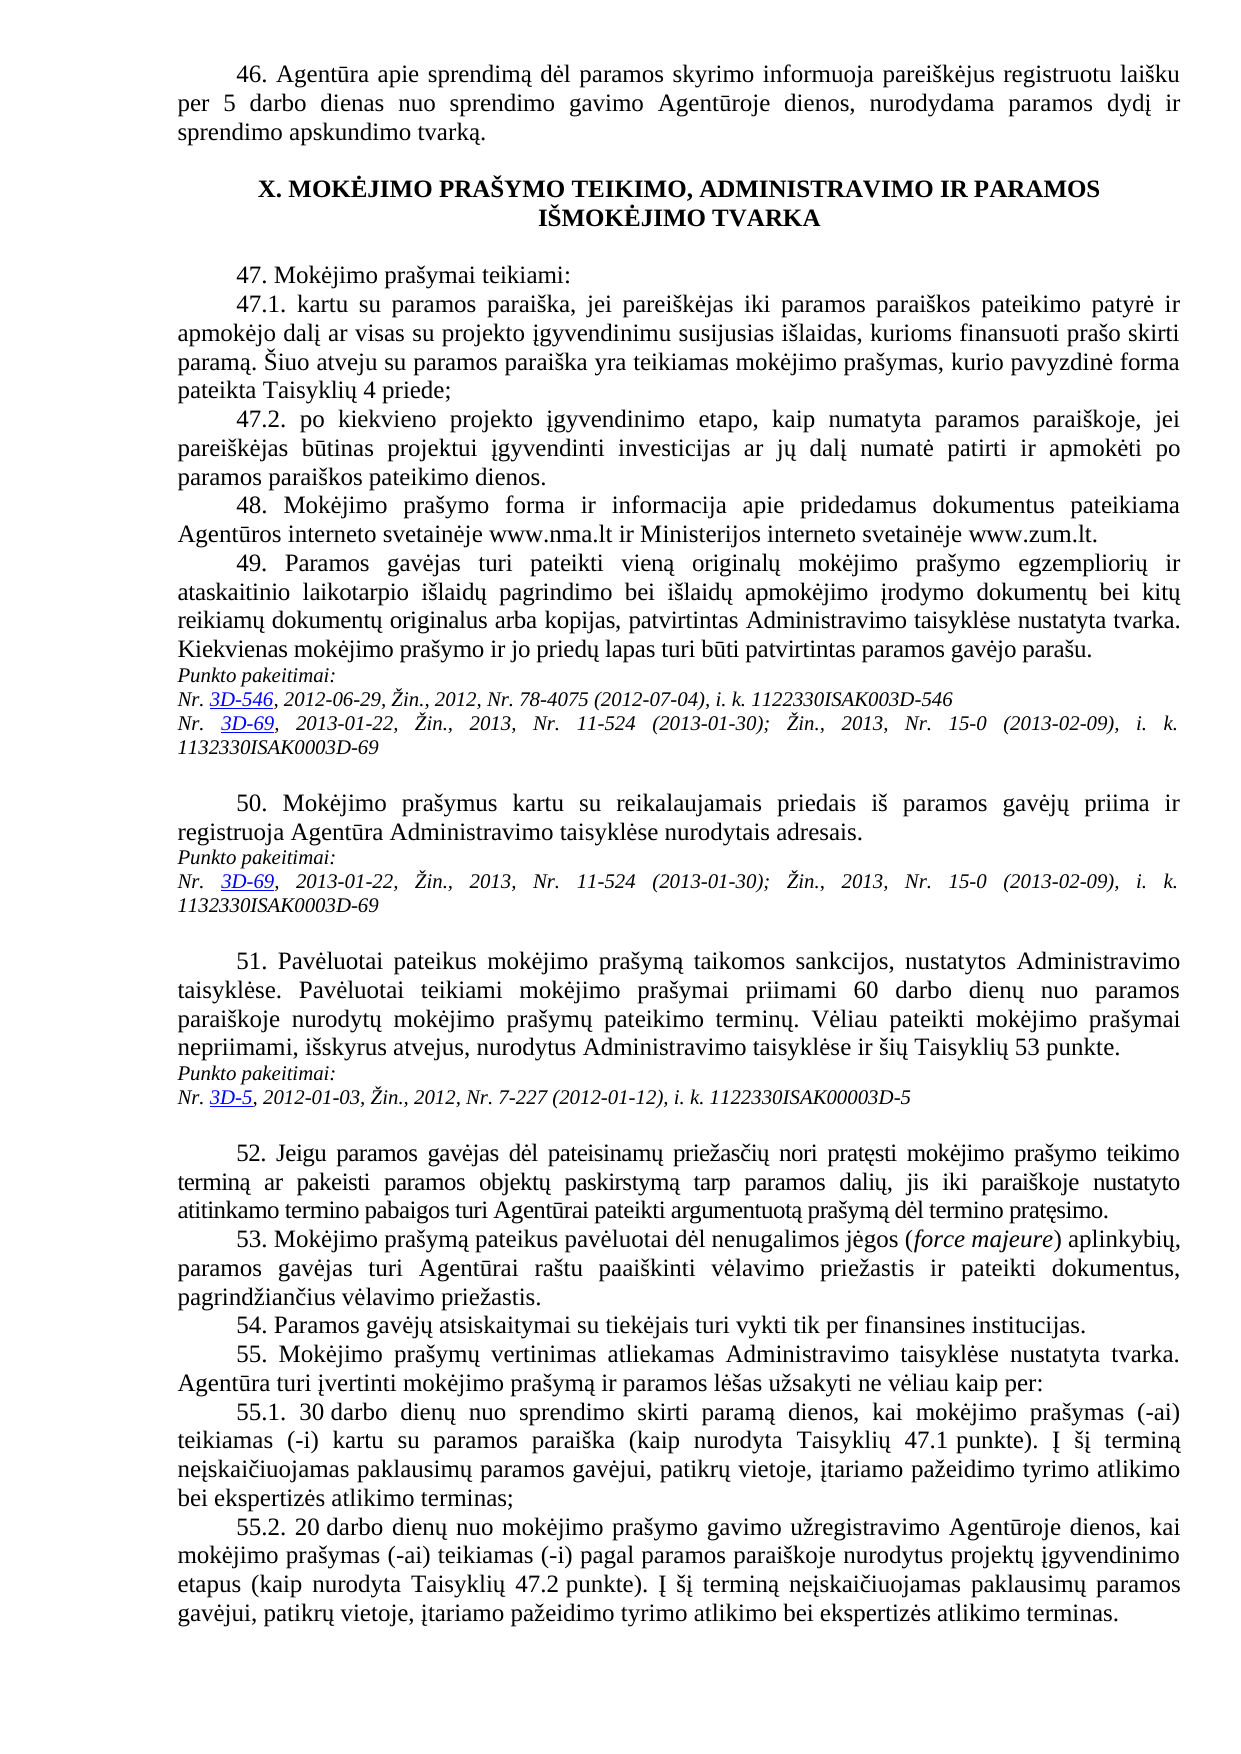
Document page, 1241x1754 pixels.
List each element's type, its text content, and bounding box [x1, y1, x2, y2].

text 48. Mokėjimo prašymo forma ir informacija apie pridedamus dokumentus pateikiama Agentūros interneto svetainėje www.nma.lt ir Ministerijos interneto svetainėje www.zum.lt. [177, 490, 1181, 548]
text Nr. 3D-69, 2013-01-22, Žin., 2013, Nr. 11-524 (2013-01-30); Žin., 2013, Nr. 15-0 (2013-02-09), i. k. 1132330ISAK0003D-69 [177, 869, 1181, 917]
text Nr. 3D-546, 2012-06-29, Žin., 2012, Nr. 78-4075 (2012-07-04), i. k. 1122330ISAK003D-546 [177, 687, 1181, 711]
text 55.2. 20 darbo dienų nuo mokėjimo prašymo gavimo užregistravimo Agentūroje dienos, kai mokėjimo prašymas (-ai) teikiamas (-i) pagal paramos paraiškoje nurodytus projektų įgyvendinimo etapus (kaip nurodyta Taisyklių 47.2 punkte). Į šį terminą neįskaičiuojamas paklausimų paramos gavėjui, patikrų vietoje, įtariamo pažeidimo tyrimo atlikimo bei ekspertizės atlikimo terminas. [177, 1512, 1181, 1627]
text 50. Mokėjimo prašymus kartu su reikalaujamais priedais iš paramos gavėjų priima ir registruoja Agentūra Administravimo taisyklėse nurodytais adresais. [177, 788, 1181, 845]
text 55.1. 30 darbo dienų nuo sprendimo skirti paramą dienos, kai mokėjimo prašymas (-ai) teikiamas (-i) kartu su paramos paraiška (kaip nurodyta Taisyklių 47.1 punkte). Į šį terminą neįskaičiuojamas paklausimų paramos gavėjui, patikrų vietoje, įtariamo pažeidimo tyrimo atlikimo bei ekspertizės atlikimo terminas; [177, 1397, 1181, 1512]
text 51. Pavėluotai pateikus mokėjimo prašymą taikomos sankcijos, nustatytos Administravimo taisyklėse. Pavėluotai teikiami mokėjimo prašymai priimami 60 darbo dienų nuo paramos paraiškoje nurodytų mokėjimo prašymų pateikimo terminų. Vėliau pateikti mokėjimo prašymai nepriimami, išskyrus atvejus, nurodytus Administravimo taisyklėse ir šių Taisyklių 53 punkte. [177, 946, 1181, 1061]
text 47.1. kartu su paramos paraiška, jei pareiškėjas iki paramos paraiškos pateikimo patyrė ir apmokėjo dalį ar visas su projekto įgyvendinimu susijusias išlaidas, kurioms finansuoti prašo skirti paramą. Šiuo atveju su paramos paraiška yra teikiamas mokėjimo prašymas, kurio pavyzdinė forma pateikta Taisyklių 4 priede; [177, 289, 1181, 404]
text 46. Agentūra apie sprendimą dėl paramos skyrimo informuoja pareiškėjus registruotu laišku per 5 darbo dienas nuo sprendimo gavimo Agentūroje dienos, nurodydama paramos dydį ir sprendimo apskundimo tvarką. [177, 59, 1181, 145]
text 53. Mokėjimo prašymą pateikus pavėluotai dėl nenugalimos jėgos (force majeure) aplinkybių, paramos gavėjas turi Agentūrai raštu paaiškinti vėlavimo priežastis ir pateikti dokumentus, pagrindžiančius vėlavimo priežastis. [177, 1224, 1181, 1311]
text Punkto pakeitimai: [177, 1061, 1181, 1085]
text Nr. 3D-69, 2013-01-22, Žin., 2013, Nr. 11-524 (2013-01-30); Žin., 2013, Nr. 15-0 (2013-02-09), i. k. 1132330ISAK0003D-69 [177, 711, 1181, 759]
text Nr. 3D-5, 2012-01-03, Žin., 2012, Nr. 7-227 (2012-01-12), i. k. 1122330ISAK00003D-5 [177, 1085, 1181, 1109]
text 47.2. po kiekvieno projekto įgyvendinimo etapo, kaip numatyta paramos paraiškoje, jei pareiškėjas būtinas projektui įgyvendinti investicijas ar jų dalį numatė patirti ir apmokėti po paramos paraiškos pateikimo dienos. [177, 404, 1181, 490]
text X. MOKĖJIMO PRAŠYMO TEIKIMO, ADMINISTRAVIMO IR PARAMOS IŠMOKĖJIMO TVARKA [177, 174, 1181, 232]
text 52. Jeigu paramos gavėjas dėl pateisinamų priežasčių nori pratęsti mokėjimo prašymo teikimo terminą ar pakeisti paramos objektų paskirstymą tarp paramos dalių, jis iki paraiškoje nustatyto atitinkamo termino pabaigos turi Agentūrai pateikti argumentuotą prašymą dėl termino pratęsimo. [177, 1138, 1181, 1224]
text 55. Mokėjimo prašymų vertinimas atliekamas Administravimo taisyklėse nustatyta tvarka. Agentūra turi įvertinti mokėjimo prašymą ir paramos lėšas užsakyti ne vėliau kaip per: [177, 1339, 1181, 1397]
text Punkto pakeitimai: [177, 663, 1181, 687]
text 49. Paramos gavėjas turi pateikti vieną originalų mokėjimo prašymo egzempliorių ir ataskaitinio laikotarpio išlaidų pagrindimo bei išlaidų apmokėjimo įrodymo dokumentų bei kitų reikiamų dokumentų originalus arba kopijas, patvirtintas Administravimo taisyklėse nustatyta tvarka. Kiekvienas mokėjimo prašymo ir jo priedų lapas turi būti patvirtintas paramos gavėjo parašu. [177, 548, 1181, 663]
text Punkto pakeitimai: [177, 845, 1181, 869]
text 54. Paramos gavėjų atsiskaitymai su tiekėjais turi vykti tik per finansines institucijas. [177, 1311, 1181, 1339]
text 47. Mokėjimo prašymai teikiami: [177, 260, 1181, 289]
